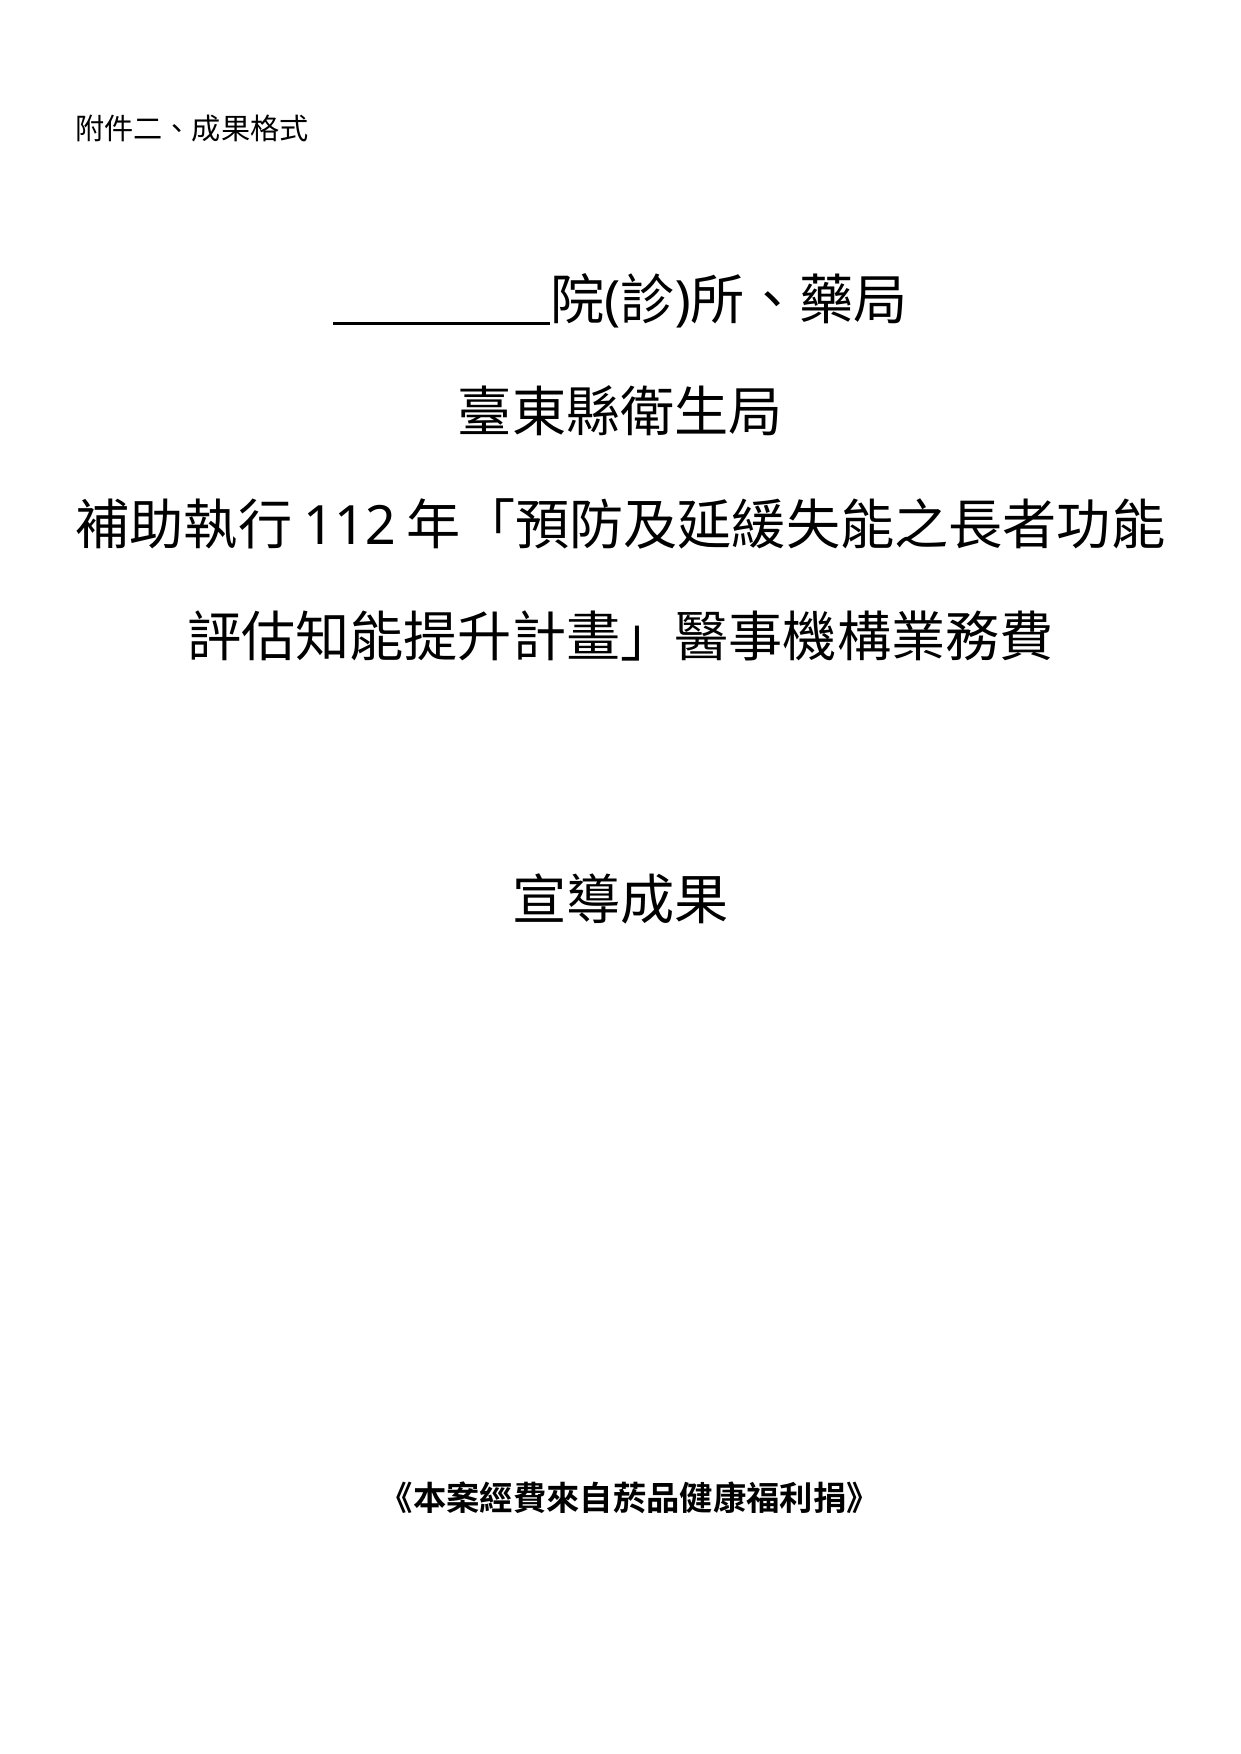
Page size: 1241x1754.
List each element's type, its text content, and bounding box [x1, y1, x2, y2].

text 宣導成果 [75, 839, 1165, 952]
text 院(診)所、藥局 [75, 239, 1165, 352]
text 補助執行112年「預防及延緩失能之長者功能評估知能提升計畫」醫事機構業務費 [75, 464, 1165, 689]
text 臺東縣衛生局 [75, 352, 1165, 464]
text 附件二、成果格式 [75, 89, 1165, 164]
text 《本案經費來自菸品健康福利捐》 [94, 1458, 1165, 1533]
